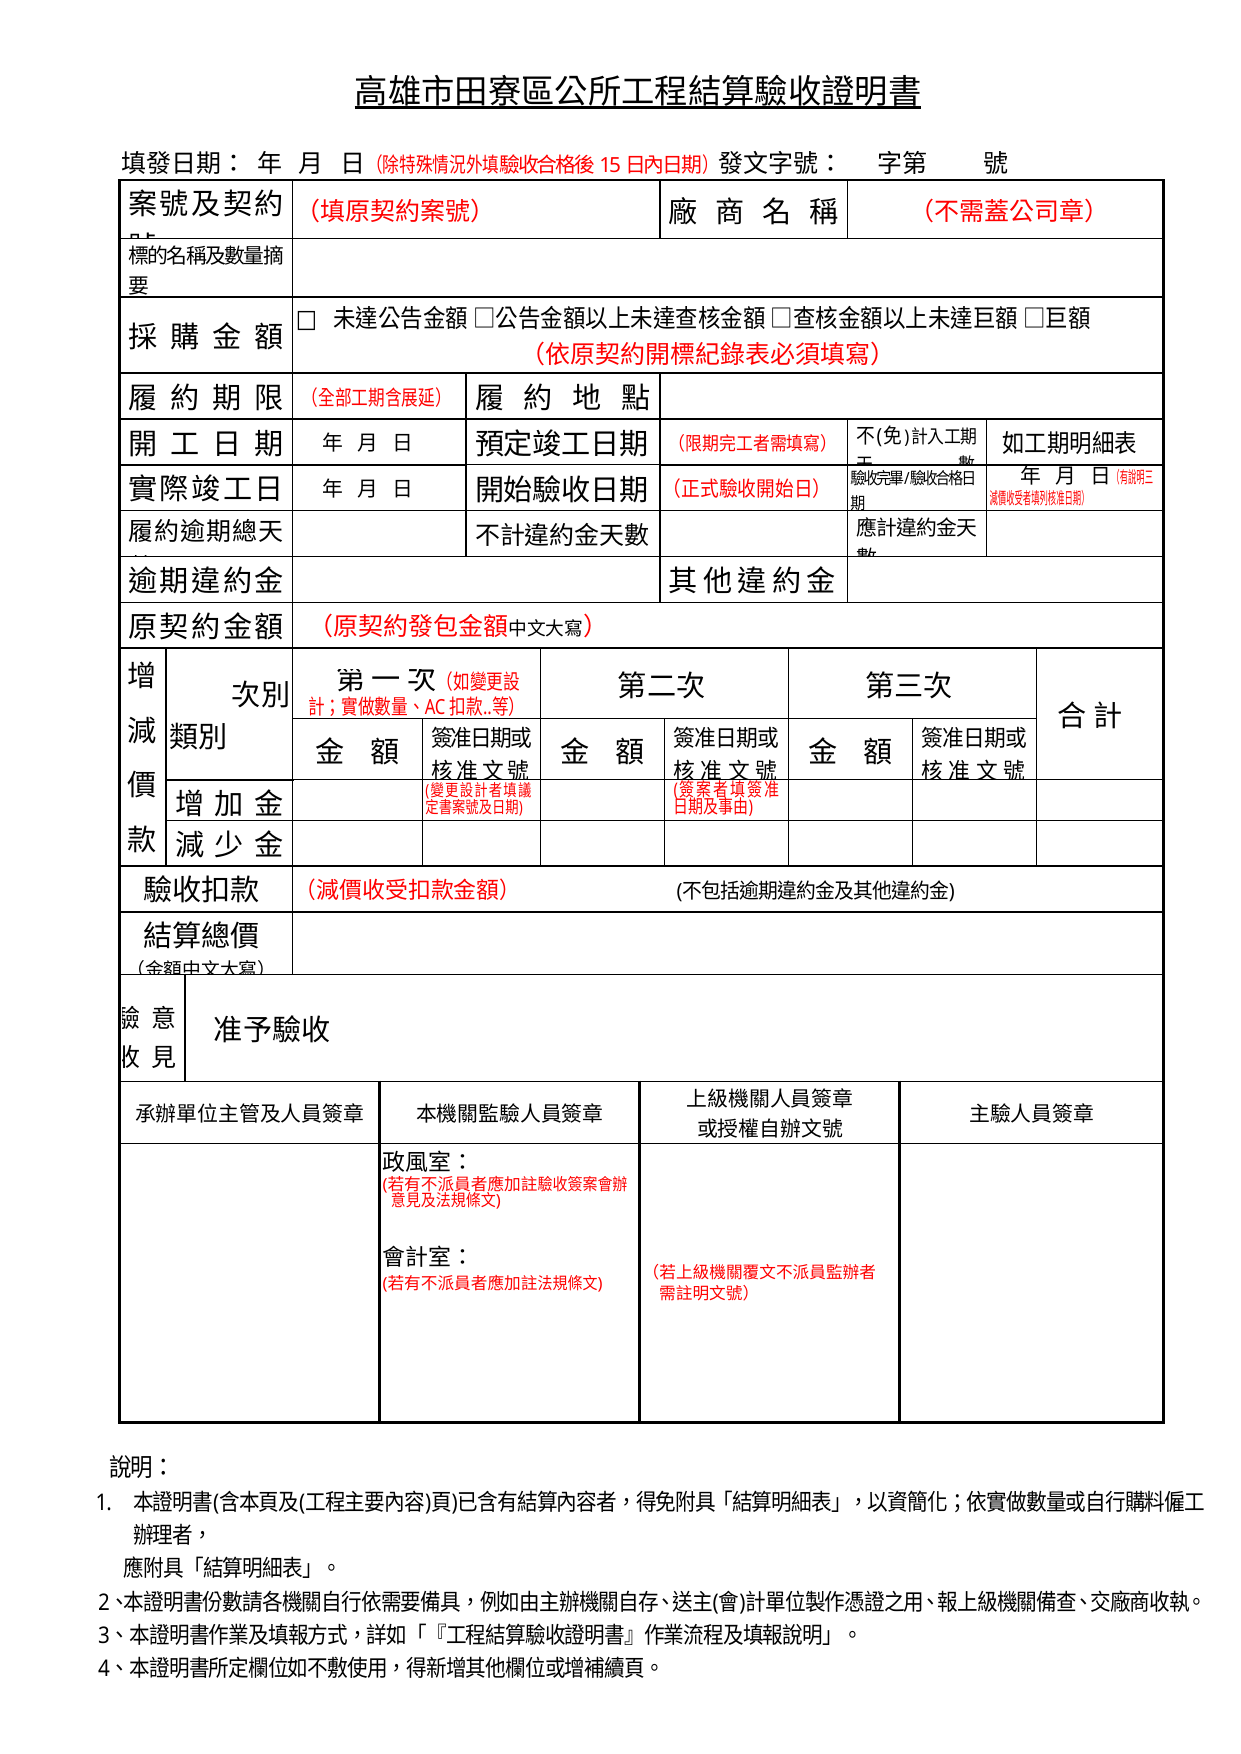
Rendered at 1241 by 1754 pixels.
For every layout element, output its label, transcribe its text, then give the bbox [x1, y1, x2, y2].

table_cell 第三次 [789, 649, 1036, 718]
table_cell 金 額 [541, 719, 664, 779]
table_cell 簽准日期或核准文號 [423, 719, 540, 779]
table_cell [541, 780, 664, 819]
table_header 廠商名稱 [661, 181, 847, 238]
table_cell [293, 557, 659, 601]
table_cell 驗收扣款 [121, 867, 292, 911]
list 本證明書(含本頁及(工程主要內容)頁)已含有結算內容者，得免附具「結算明細表」，以資簡化；依實做數量或自行購料僱工辦理者， [95, 1483, 1205, 1550]
table_cell [293, 913, 1162, 974]
table_cell 採購金額 [121, 298, 292, 372]
table_header 案號及契約號 [121, 181, 292, 238]
table_cell [293, 821, 422, 865]
table_cell [293, 511, 465, 556]
table_cell 增減價款 [121, 649, 165, 865]
table_cell 如工期明細表 [987, 420, 1162, 464]
table_cell [661, 374, 1162, 418]
table_cell 開工日期 [121, 420, 292, 464]
table_cell 結算總價 （金額中文大寫） [121, 913, 292, 974]
table_cell 增加金額 [167, 781, 292, 819]
table_cell 預定竣工日期 [467, 420, 659, 464]
table_cell 減少金額 [167, 821, 292, 865]
table_cell 第二次 [541, 649, 788, 718]
text 高雄市田寮區公所工程結算驗收證明書 [71, 47, 1205, 118]
table_cell 政風室： (若有不派員者應加註驗收簽案會辦意見及法規條文) 會計室： (若有不派員者應加註法規條文) [381, 1144, 638, 1421]
table_cell 第 一 次（如變更設計；實做數量、AC扣款..等） [293, 649, 540, 718]
table_header （不需蓋公司章） [848, 181, 1162, 238]
table_cell （正式驗收開始日） [661, 466, 847, 510]
table_cell 年 月 日 [293, 466, 465, 510]
table_cell 准予驗收 [186, 975, 1162, 1081]
table_cell 不(免)計入工期天數 [848, 420, 986, 464]
table_header （填原契約案號） [293, 181, 659, 238]
table_cell 年 月 日 [293, 420, 465, 464]
table_cell 簽准日期或核准文號 [665, 719, 788, 779]
table_cell [913, 821, 1036, 865]
table_cell 年 月 日（有說明三減價收受者填列核准日期） [987, 466, 1162, 510]
table_cell 應計違約金天數 [848, 511, 986, 556]
table_cell 不計違約金天數 [467, 511, 659, 556]
table_cell 驗收完畢/驗收合格日期 [848, 466, 986, 510]
table_cell 金 額 [789, 719, 912, 779]
text 應附具「結算明細表」。 [95, 1550, 1205, 1583]
table_cell 金 額 [293, 719, 422, 779]
table_cell [789, 780, 912, 819]
table_cell [901, 1144, 1162, 1421]
table_cell 原契約金額 [121, 603, 292, 647]
table_cell [987, 511, 1162, 556]
table_cell [121, 1144, 378, 1421]
table_cell （原契約發包金額中文大寫） [293, 603, 1162, 647]
table_cell 承辦單位主管及人員簽章 [121, 1082, 378, 1142]
table_cell 履約逾期總天數 [121, 511, 292, 556]
table_cell 開始驗收日期 [467, 465, 659, 510]
table_cell 其他違約金 [661, 557, 847, 601]
text 2、本證明書份數請各機關自行依需要備具，例如由主辦機關自存、送主(會)計單位製作憑證之用、報上級機關備查、交廠商收執。 [98, 1583, 1205, 1617]
table_cell 次別 類別 [167, 649, 292, 779]
table_cell （減價收受扣款金額） (不包括逾期違約金及其他違約金) [293, 867, 1162, 911]
table_cell （若上級機關覆文不派員監辦者 需註明文號） [641, 1144, 898, 1421]
table_cell 實際竣工日期 [121, 466, 292, 510]
table_cell [1037, 821, 1162, 865]
table_cell （全部工期含展延） [293, 374, 465, 418]
table_cell [848, 557, 1162, 601]
table_cell 逾期違約金 [121, 557, 292, 601]
table_cell 意見 驗收 [121, 975, 184, 1081]
text 填發日期： 年 月 日（除特殊情況外填驗收合格後15日內日期）發文字號： 字第 號 [121, 143, 1205, 179]
table_cell 標的名稱及數量摘要 [121, 239, 292, 296]
table_cell [1037, 780, 1162, 819]
table_cell 履約期限 [121, 374, 292, 418]
table_cell (變更設計者填議定書案號及日期) [423, 780, 540, 819]
table_cell （限期完工者需填寫） [661, 420, 847, 464]
table_cell [913, 780, 1036, 819]
table_cell 合 計 [1037, 649, 1162, 779]
table_cell [661, 511, 847, 556]
text 4、本證明書所定欄位如不敷使用，得新增其他欄位或增補續頁。 [98, 1650, 1205, 1683]
table_cell 簽准日期或核准文號 [913, 719, 1036, 779]
table_cell [293, 780, 422, 819]
table_cell [293, 239, 1162, 296]
text 3、本證明書作業及填報方式，詳如「『工程結算驗收證明書』作業流程及填報說明」。 [98, 1617, 1205, 1650]
table_cell 主驗人員簽章 [901, 1082, 1162, 1142]
table_cell [789, 821, 912, 865]
text 說明： [109, 1447, 1238, 1483]
table_cell [541, 821, 664, 865]
table_cell [423, 821, 540, 865]
table_cell (簽案者填簽准日期及事由) [665, 780, 788, 819]
table_cell 本機關監驗人員簽章 [381, 1082, 638, 1142]
table_cell 上級機關人員簽章 或授權自辦文號 [641, 1082, 898, 1142]
table_cell [665, 821, 788, 865]
table_cell 未達公告金額 □公告金額以上未達查核金額 □查核金額以上未達巨額 □巨額 （依原契約開標紀錄表必須填寫） [293, 298, 1162, 372]
table_cell 履約地點 [467, 374, 659, 418]
